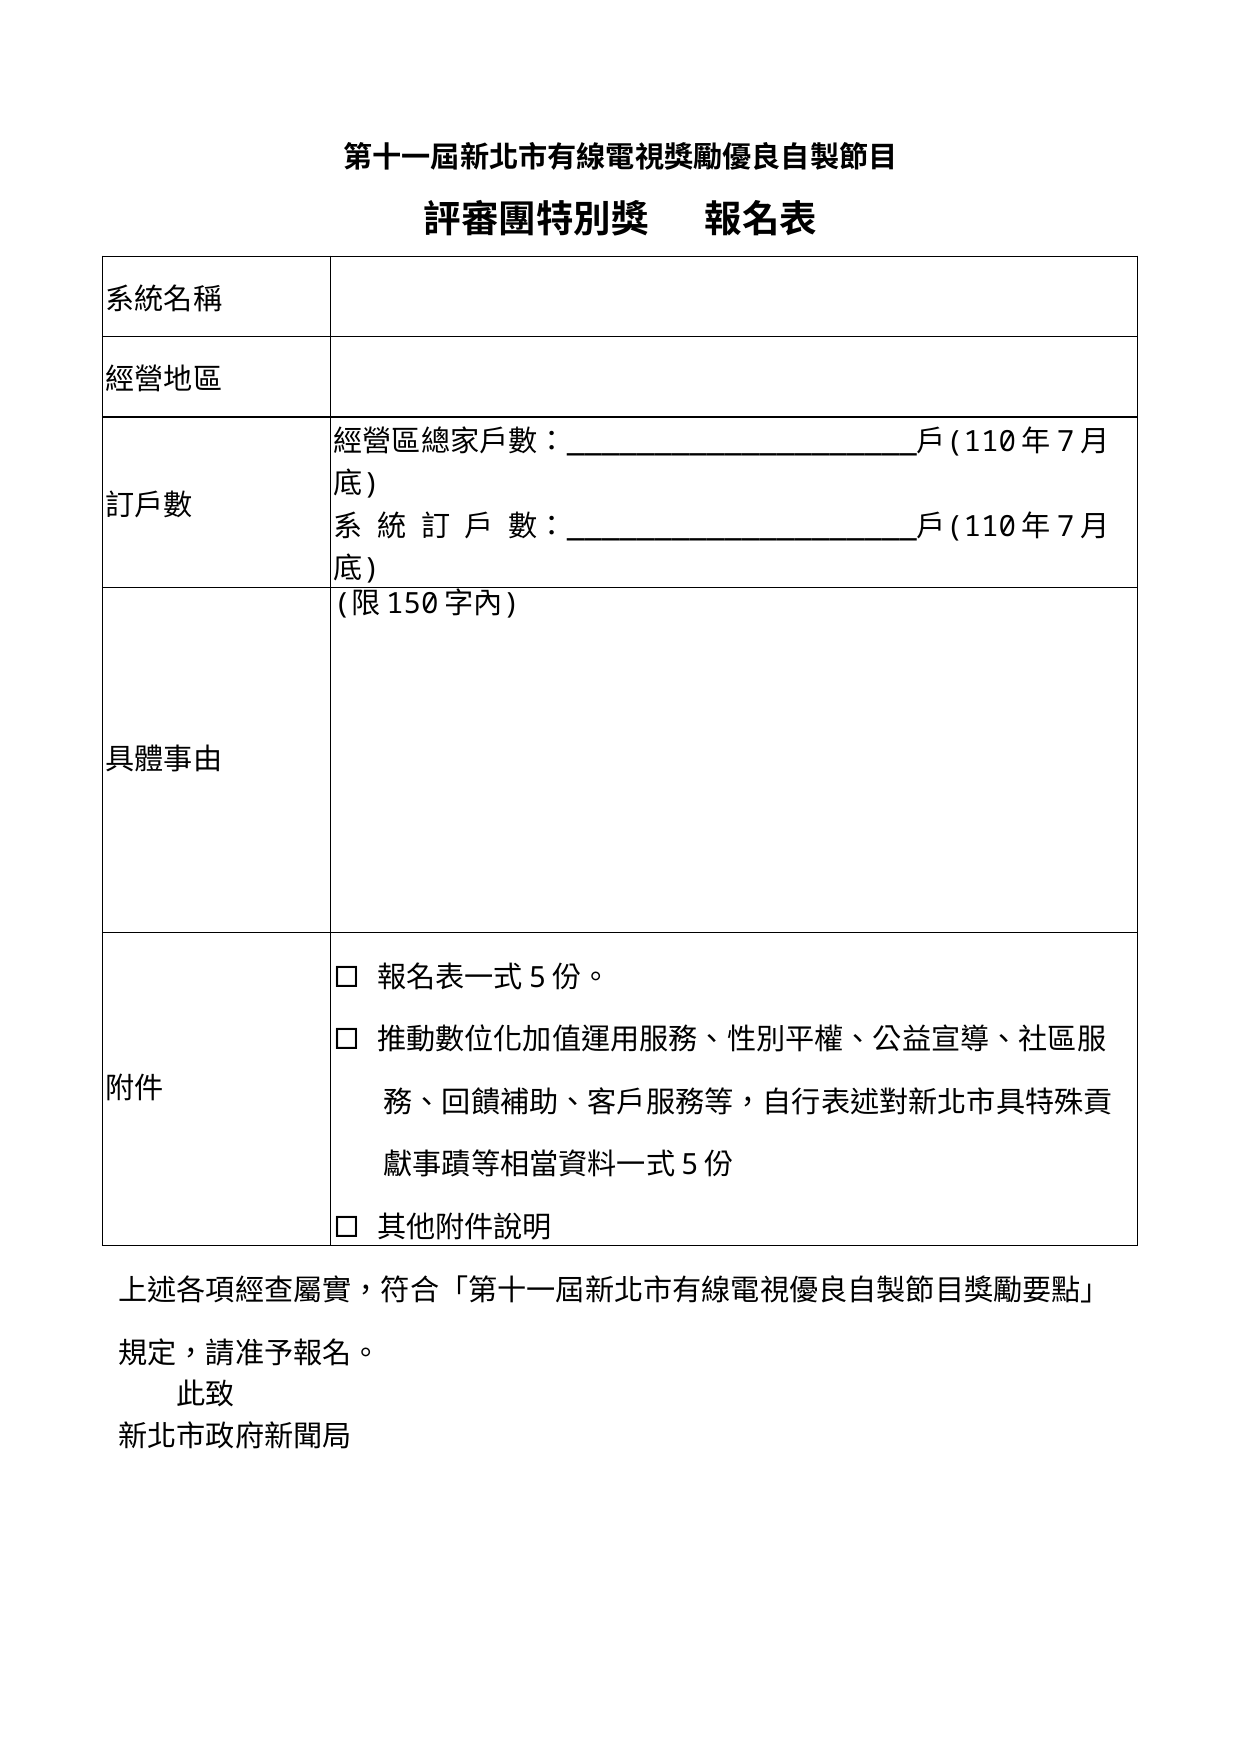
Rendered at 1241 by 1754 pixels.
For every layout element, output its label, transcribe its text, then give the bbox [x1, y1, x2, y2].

text 上述各項經查屬實，符合「第十一屆新北市有線電視優良自製節目獎勵要點」規定，請准予報名。 [118, 1246, 1122, 1371]
table_header 系統名稱 [103, 257, 330, 336]
text 此致 [118, 1371, 1122, 1413]
table_cell 經營區總家戶數：____________________戶(110年7月底) 系 統 訂 戶 數：____________________戶(110年7月底) [331, 418, 1137, 587]
text 第十一屆新北市有線電視獎勵優良自製節目 [118, 134, 1122, 176]
text 新北市政府新聞局 [118, 1413, 1122, 1455]
table_cell 附件 [103, 933, 330, 1245]
text 評審團特別獎 報名表 [118, 189, 1122, 243]
table_header [331, 257, 1137, 336]
table_cell 具體事由 [103, 588, 330, 932]
table_cell [331, 337, 1137, 416]
table_cell  報名表一式5份。  推動數位化加值運用服務、性別平權、公益宣導、社區服務、回饋補助、客戶服務等，自行表述對新北市具特殊貢獻事蹟等相當資料一式5份  其他附件說明 [331, 933, 1137, 1245]
table_cell 訂戶數 [103, 418, 330, 587]
table_cell (限150字內) [331, 588, 1137, 932]
table_cell 經營地區 [103, 337, 330, 416]
